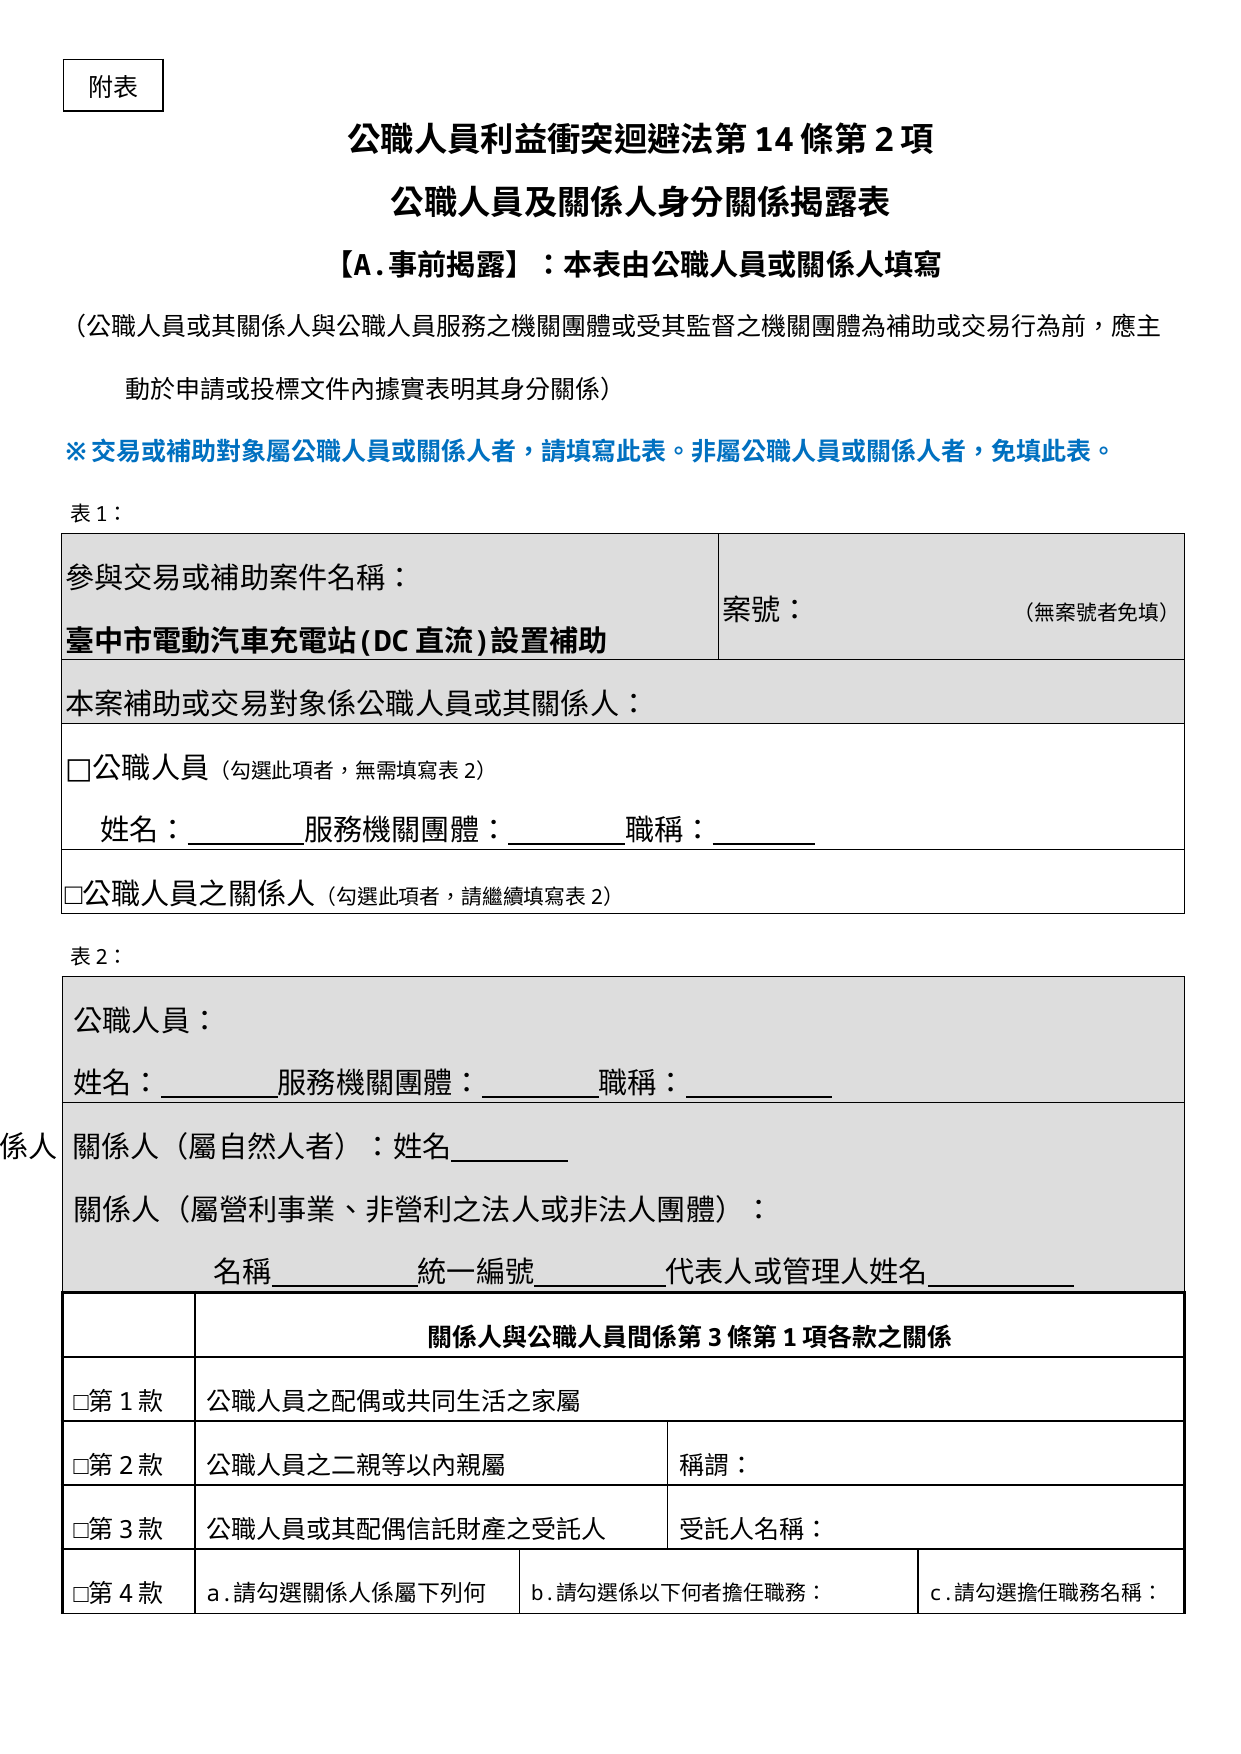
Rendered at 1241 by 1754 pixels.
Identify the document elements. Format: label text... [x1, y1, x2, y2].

table_cell □第4款 [64, 1550, 194, 1612]
text 表2： [33, 913, 1110, 976]
table_cell 稱謂： [668, 1422, 1183, 1484]
text （公職人員或其關係人與公職人員服務之機關團體或受其監督之機關團體為補助或交易行為前，應主動於申請或投標文件內據實表明其身分關係） [61, 283, 1184, 408]
table_cell 關係人與公職人員間係第3條第1項各款之關係 [196, 1294, 1183, 1356]
table_cell 公職人員之配偶或共同生活之家屬 [196, 1358, 1183, 1420]
table_header 參與交易或補助案件名稱： 臺中市電動汽車充電站(DC直流)設置補助 [62, 534, 718, 659]
table_cell □第3款 [64, 1486, 194, 1548]
table_cell 受託人名稱： [668, 1486, 1183, 1548]
text 公職人員利益衝突迴避法第14條第2項 [33, 60, 1240, 158]
table_cell a.請勾選關係人係屬下列何 [196, 1550, 519, 1612]
text 表1： [33, 471, 1189, 533]
table_cell c.請勾選擔任職務名稱： [919, 1550, 1183, 1612]
table_cell □公職人員之關係人（勾選此項者，請繼續填寫表2） [62, 850, 1184, 912]
table_cell b.請勾選係以下何者擔任職務： [520, 1550, 917, 1612]
text 公職人員及關係人身分關係揭露表 [33, 158, 1240, 221]
text ※交易或補助對象屬公職人員或關係人者，請填寫此表。非屬公職人員或關係人者，免填此表。 [61, 408, 1184, 471]
table_cell □第1款 [64, 1358, 194, 1420]
table_cell 公職人員或其配偶信託財產之受託人 [196, 1486, 667, 1548]
table_cell 本案補助或交易對象係公職人員或其關係人： [62, 660, 1184, 723]
text 【A.事前揭露】：本表由公職人員或關係人填寫 [33, 221, 1234, 283]
table_cell 關係人 關係人（屬自然人者）：姓名 關係人（屬營利事業、非營利之法人或非法人團體）： 名稱 統一編號 代表人或管理人姓名 [63, 1103, 1184, 1291]
table_cell [64, 1294, 194, 1356]
table_cell 公職人員之二親等以內親屬 [196, 1422, 667, 1484]
table_header 案號： （無案號者免填） [719, 534, 1184, 659]
table_header 公職人員： 姓名： 服務機關團體： 職稱： [63, 977, 1184, 1102]
table_cell □公職人員（勾選此項者，無需填寫表2） 姓名： 服務機關團體： 職稱： [62, 724, 1184, 849]
table_cell □第2款 [64, 1422, 194, 1484]
text 附表1 [79, 67, 147, 102]
